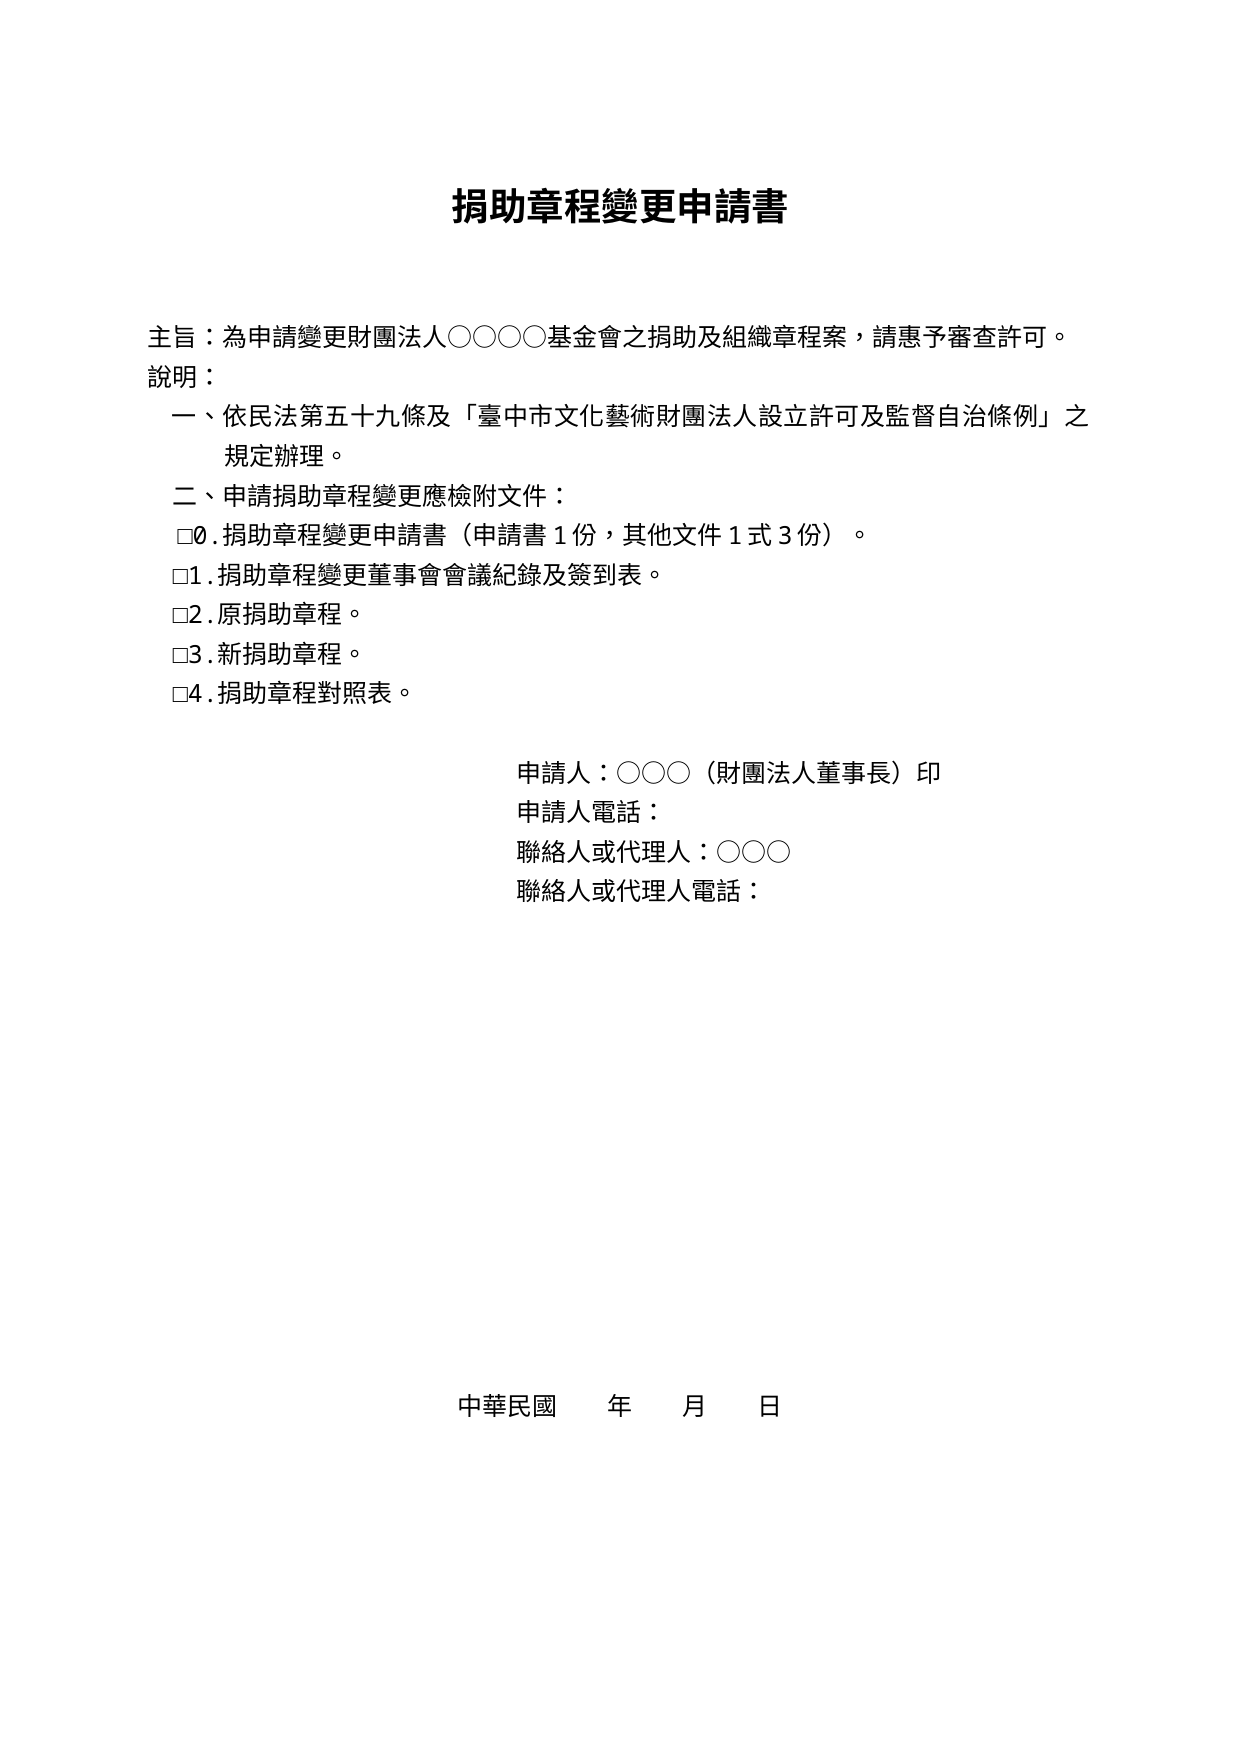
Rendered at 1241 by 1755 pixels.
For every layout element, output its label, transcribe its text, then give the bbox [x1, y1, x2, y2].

text 說明： [148, 354, 1093, 394]
text □4.捐助章程對照表。 [173, 671, 1093, 711]
text 主旨：為申請變更財團法人○○○○基金會之捐助及組織章程案，請惠予審查許可。 [148, 315, 1093, 354]
text 聯絡人或代理人：○○○ [517, 829, 1093, 869]
text □0.捐助章程變更申請書（申請書1份，其他文件1式3份）。 [177, 513, 1093, 552]
text 中華民國 年 月 日 [148, 1384, 1093, 1423]
text 一、依民法第五十九條及「臺中市文化藝術財團法人設立許可及監督自治條例」之規定辦理。 [171, 394, 1093, 473]
text 申請人：○○○（財團法人董事長）印 [517, 750, 1093, 790]
text □3.新捐助章程。 [173, 632, 1093, 671]
text 二、申請捐助章程變更應檢附文件： [173, 473, 1093, 513]
text 捐助章程變更申請書 [148, 161, 1093, 236]
text 聯絡人或代理人電話： [517, 869, 1093, 909]
text 申請人電話： [517, 790, 1093, 829]
text □1.捐助章程變更董事會會議紀錄及簽到表。 [173, 552, 1093, 592]
text □2.原捐助章程。 [173, 592, 1093, 632]
